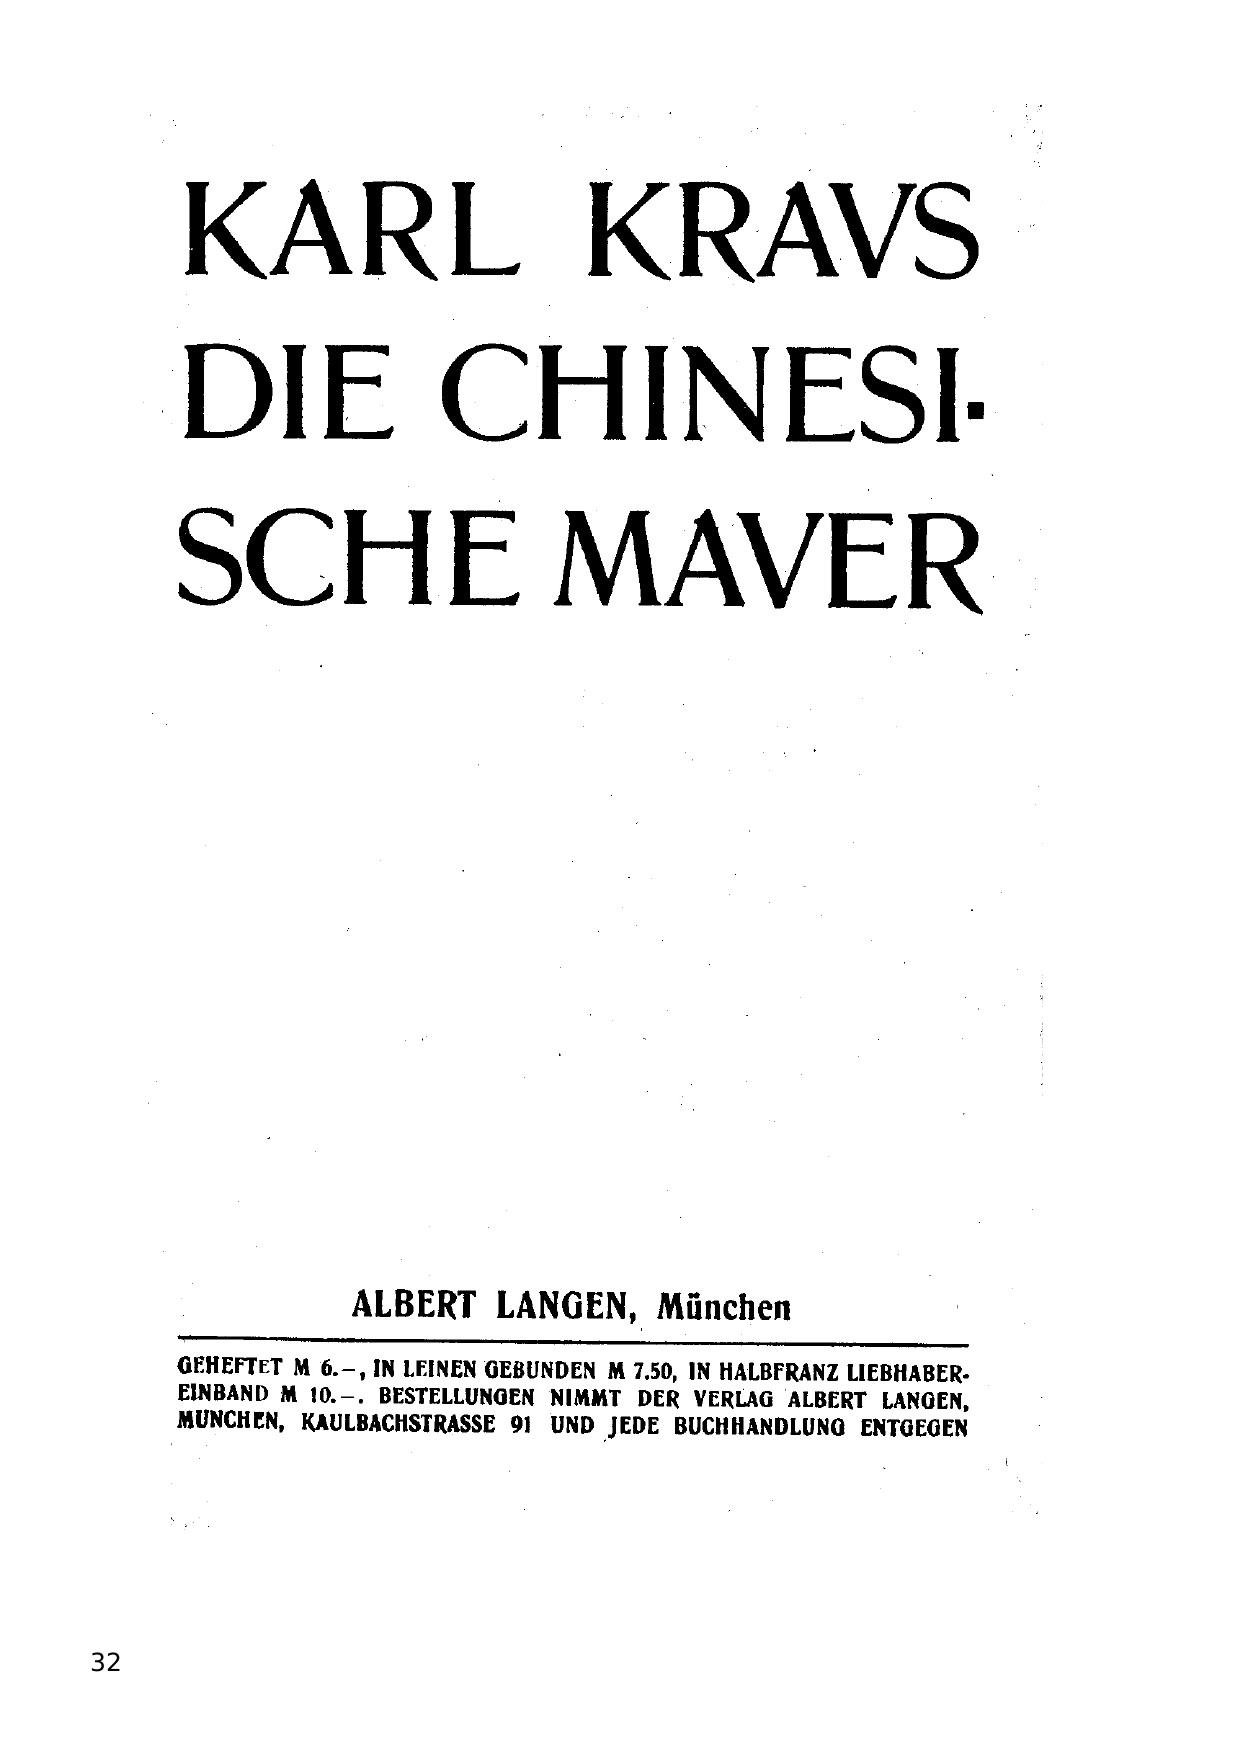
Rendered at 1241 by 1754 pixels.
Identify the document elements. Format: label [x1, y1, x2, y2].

picture [138, 104, 1043, 1530]
